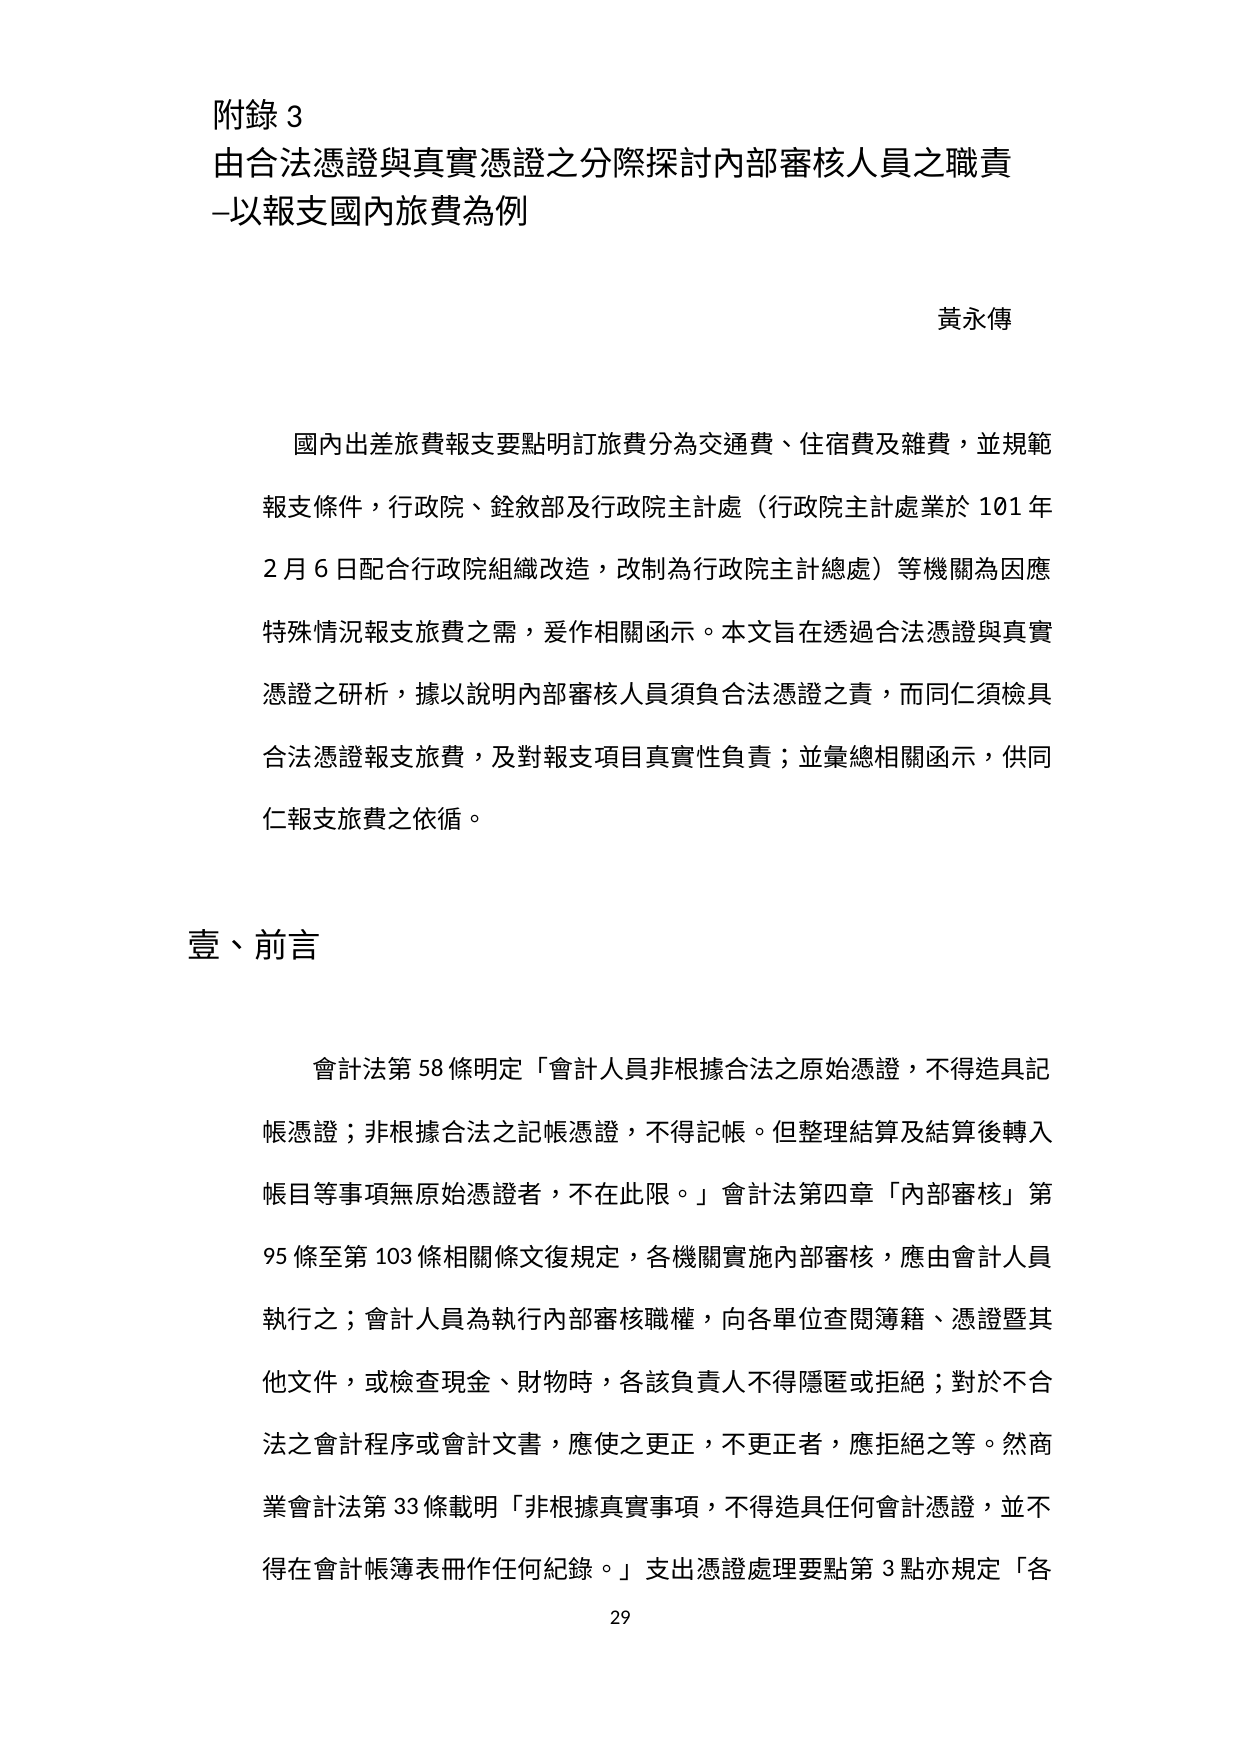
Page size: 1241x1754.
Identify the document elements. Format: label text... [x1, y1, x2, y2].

text ─以報支國內旅費為例 [212, 185, 1053, 233]
text 會計法第58條明定「會計人員非根據合法之原始憑證，不得造具記帳憑證；非根據合法之記帳憑證，不得記帳。但整理結算及結算後轉入帳目等事項無原始憑證者，不在此限。」會計法第四章「內部審核」第95條至第103條相關條文復規定，各機關實施內部審核，應由會計人員執行之；會計人員為執行內部審核職權，向各單位查閱簿籍、憑證暨其他文件，或檢查現金、財物時，各該負責人不得隱匿或拒絕；對於不合法之會計程序或會計文書，應使之更正，不更正者，應拒絕之等。然商業會計法第33條載明「非根據真實事項，不得造具任何會計憑證，並不得在會計帳簿表冊作任何紀錄。」支出憑證處理要點第3點亦規定「各 [262, 1026, 1053, 1589]
text 黃永傳 [187, 276, 1053, 339]
list 前言 [187, 901, 1053, 964]
text 附錄3 [212, 89, 1053, 137]
text 國內出差旅費報支要點明訂旅費分為交通費、住宿費及雜費，並規範報支條件，行政院、銓敘部及行政院主計處（行政院主計處業於101年2月6日配合行政院組織改造，改制為行政院主計總處）等機關為因應特殊情況報支旅費之需，爰作相關函示。本文旨在透過合法憑證與真實憑證之研析，據以說明內部審核人員須負合法憑證之責，而同仁須檢具合法憑證報支旅費，及對報支項目真實性負責；並彙總相關函示，供同仁報支旅費之依循。 [262, 401, 1053, 839]
text 由合法憑證與真實憑證之分際探討內部審核人員之職責 [212, 137, 1053, 185]
